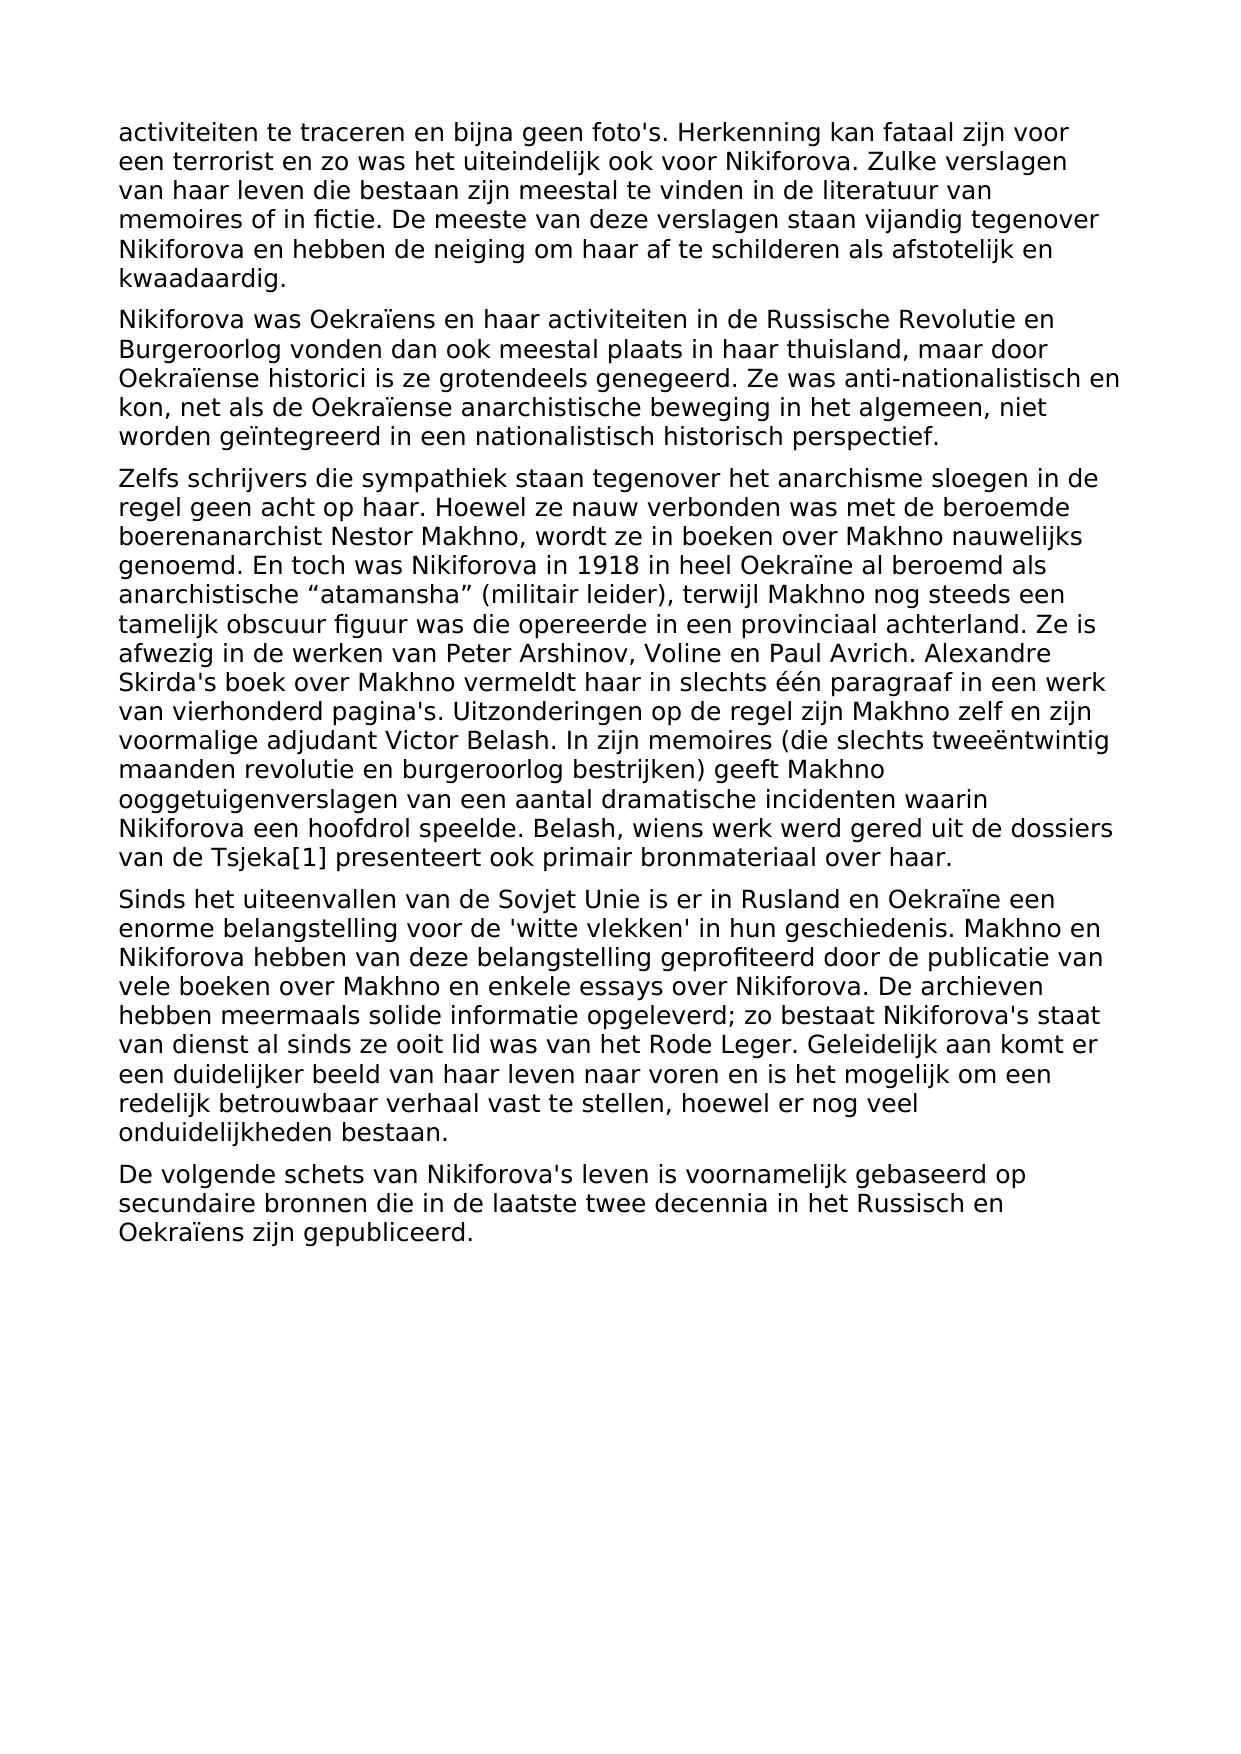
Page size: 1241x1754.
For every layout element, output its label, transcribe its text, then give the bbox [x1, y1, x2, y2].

text Nikiforova was Oekraïens en haar activiteiten in de Russische Revolutie en Burgeroorlog vonden dan ook meestal plaats in haar thuisland, maar door Oekraïense historici is ze grotendeels genegeerd. Ze was anti-nationalistisch en kon, net als de Oekraïense anarchistische beweging in het algemeen, niet worden geïntegreerd in een nationalistisch historisch perspectief. [118, 306, 1122, 451]
text De volgende schets van Nikiforova's leven is voornamelijk gebaseerd op secundaire bronnen die in de laatste twee decennia in het Russisch en Oekraïens zijn gepubliceerd. [118, 1160, 1122, 1247]
text Zelfs schrijvers die sympathiek staan tegenover het anarchisme sloegen in de regel geen acht op haar. Hoewel ze nauw verbonden was met de beroemde boerenanarchist Nestor Makhno, wordt ze in boeken over Makhno nauwelijks genoemd. En toch was Nikiforova in 1918 in heel Oekraïne al beroemd als anarchistische “atamansha” (militair leider), terwijl Makhno nog steeds een tamelijk obscuur figuur was die opereerde in een provinciaal achterland. Ze is afwezig in de werken van Peter Arshinov, Voline en Paul Avrich. Alexandre Skirda's boek over Makhno vermeldt haar in slechts één paragraaf in een werk van vierhonderd pagina's. Uitzonderingen op de regel zijn Makhno zelf en zijn voormalige adjudant Victor Belash. In zijn memoires (die slechts tweeëntwintig maanden revolutie en burgeroorlog bestrijken) geeft Makhno ooggetuigenverslagen van een aantal dramatische incidenten waarin Nikiforova een hoofdrol speelde. Belash, wiens werk werd gered uit de dossiers van de Tsjeka[1] presenteert ook primair bronmateriaal over haar. [118, 464, 1122, 872]
text activiteiten te traceren en bijna geen foto's. Herkenning kan fataal zijn voor een terrorist en zo was het uiteindelijk ook voor Nikiforova. Zulke verslagen van haar leven die bestaan zijn meestal te vinden in de literatuur van memoires of in fictie. De meeste van deze verslagen staan vijandig tegenover Nikiforova en hebben de neiging om haar af te schilderen als afstotelijk en kwaadaardig. [118, 118, 1122, 293]
text Sinds het uiteenvallen van de Sovjet Unie is er in Rusland en Oekraïne een enorme belangstelling voor de 'witte vlekken' in hun geschiedenis. Makhno en Nikiforova hebben van deze belangstelling geprofiteerd door de publicatie van vele boeken over Makhno en enkele essays over Nikiforova. De archieven hebben meermaals solide informatie opgeleverd; zo bestaat Nikiforova's staat van dienst al sinds ze ooit lid was van het Rode Leger. Geleidelijk aan komt er een duidelijker beeld van haar leven naar voren en is het mogelijk om een redelijk betrouwbaar verhaal vast te stellen, hoewel er nog veel onduidelijkheden bestaan. [118, 885, 1122, 1147]
